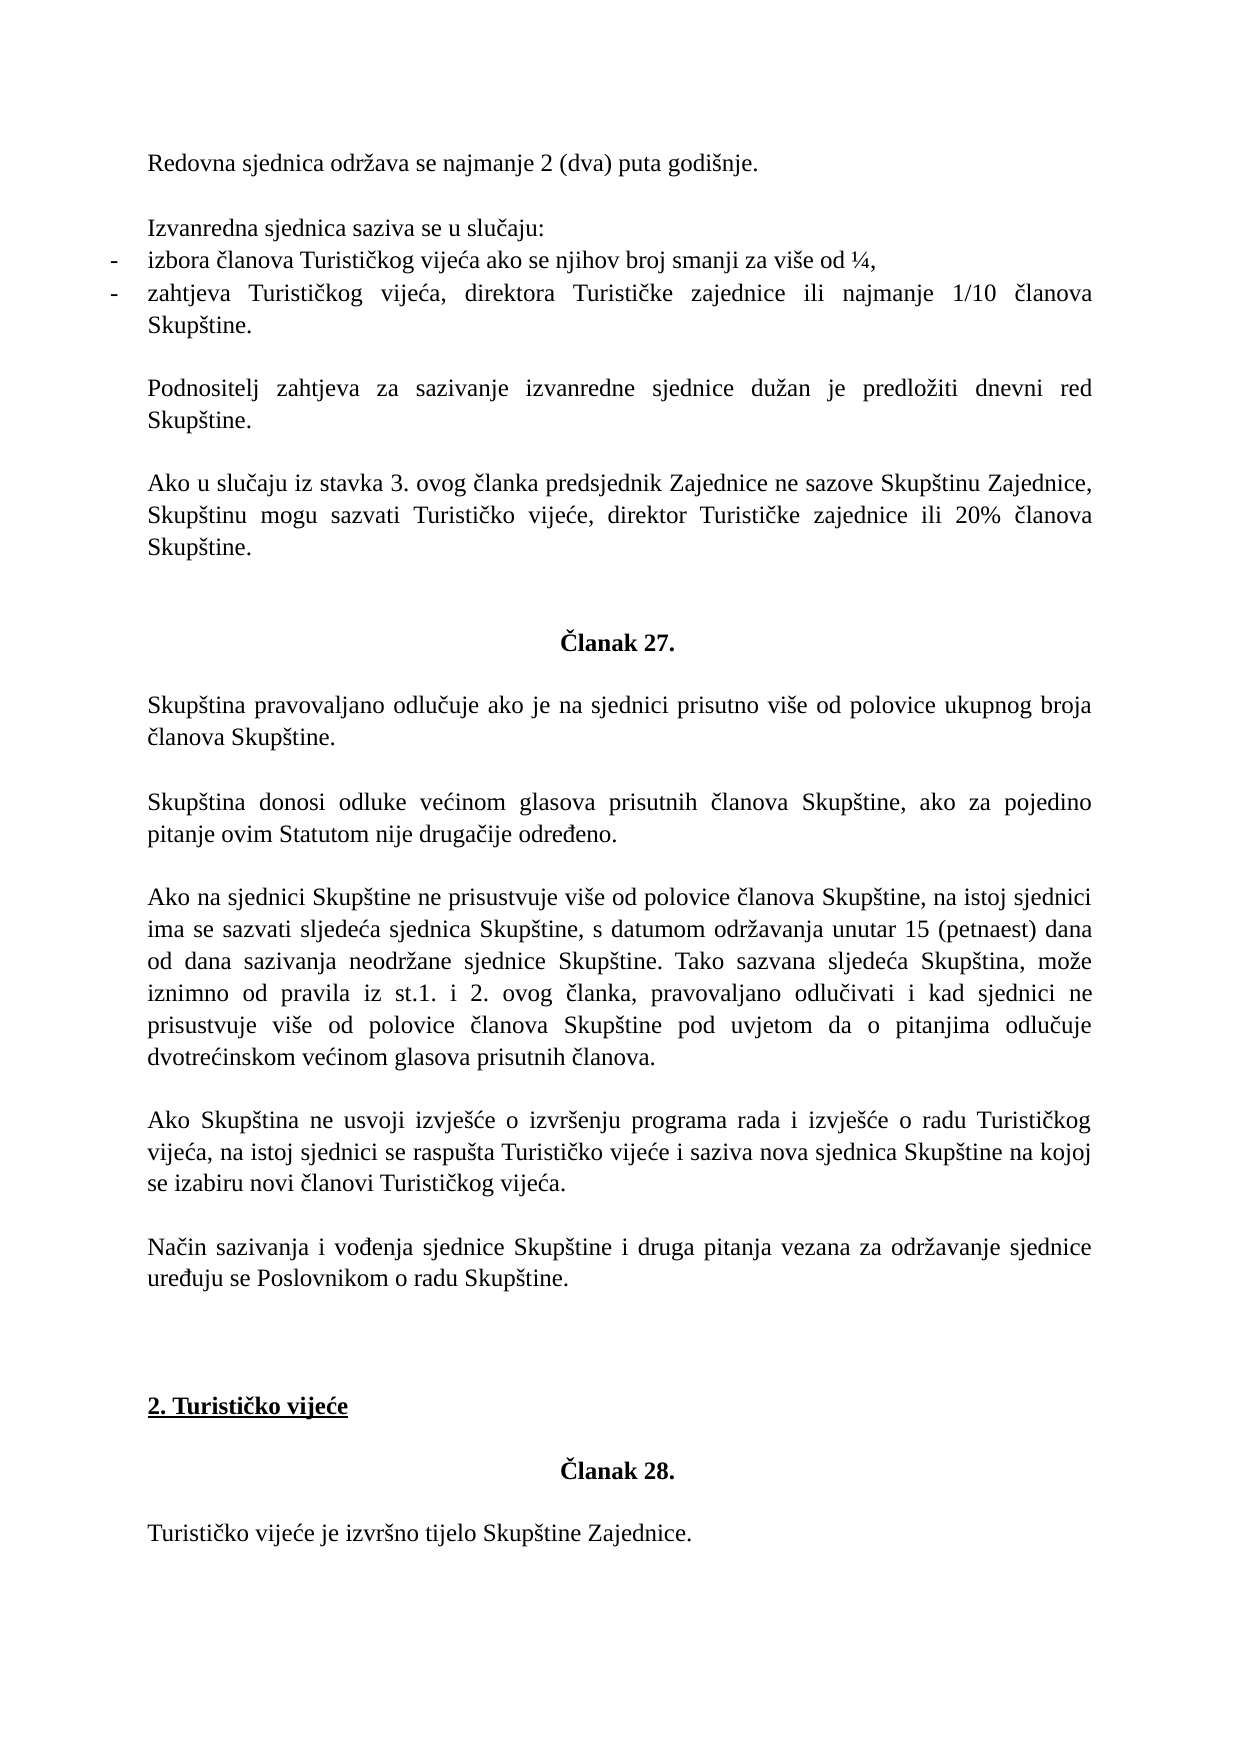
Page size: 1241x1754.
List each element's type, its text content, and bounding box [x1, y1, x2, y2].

text Način sazivanja i vođenja sjednice Skupštine i druga pitanja vezana za održavanje sjednice uređuju se Poslovnikom o radu Skupštine. [147, 1232, 1093, 1292]
text Ako na sjednici Skupštine ne prisustvuje više od polovice članova Skupštine, na istoj sjednici ima se sazvati sljedeća sjednica Skupštine, s datumom održavanja unutar 15 (petnaest) dana od dana sazivanja neodržane sjednice Skupštine. Tako sazvana sljedeća Skupština, može iznimno od pravila iz st.1. i 2. ovog članka, pravovaljano odlučivati i kad sjednici ne prisustvuje više od polovice članova Skupštine pod uvjetom da o pitanjima odlučuje dvotrećinskom većinom glasova prisutnih članova. [147, 882, 1093, 1070]
text Redovna sjednica održava se najmanje 2 (dva) puta godišnje. [147, 148, 1093, 176]
text Turističko vijeće je izvršno tijelo Skupštine Zajednice. [147, 1518, 1093, 1547]
text 2. Turističko vijeće [147, 1391, 1093, 1420]
text Skupština donosi odluke većinom glasova prisutnih članova Skupštine, ako za pojedino pitanje ovim Statutom nije drugačije određeno. [147, 787, 1093, 848]
text Članak 27. [286, 628, 955, 657]
list zahtjeva Turističkog vijeća, direktora Turističke zajednice ili najmanje 1/10 članova Skupštine. [110, 278, 1093, 338]
list izbora članova Turističkog vijeća ako se njihov broj smanji za više od ¼, [110, 246, 1093, 274]
text Skupština pravovaljano odlučuje ako je na sjednici prisutno više od polovice ukupnog broja članova Skupštine. [147, 690, 1093, 750]
text Ako Skupština ne usvoji izvješće o izvršenju programa rada i izvješće o radu Turističkog vijeća, na istoj sjednici se raspušta Turističko vijeće i saziva nova sjednica Skupštine na kojoj se izabiru novi članovi Turističkog vijeća. [147, 1105, 1093, 1197]
text Ako u slučaju iz stavka 3. ovog članka predsjednik Zajednice ne sazove Skupštinu Zajednice, Skupštinu mogu sazvati Turističko vijeće, direktor Turističke zajednice ili 20% članova Skupštine. [147, 468, 1093, 560]
text Izvanredna sjednica saziva se u slučaju: [147, 213, 1093, 242]
text Podnositelj zahtjeva za sazivanje izvanredne sjednice dužan je predložiti dnevni red Skupštine. [147, 373, 1093, 433]
text Članak 28. [286, 1456, 955, 1484]
